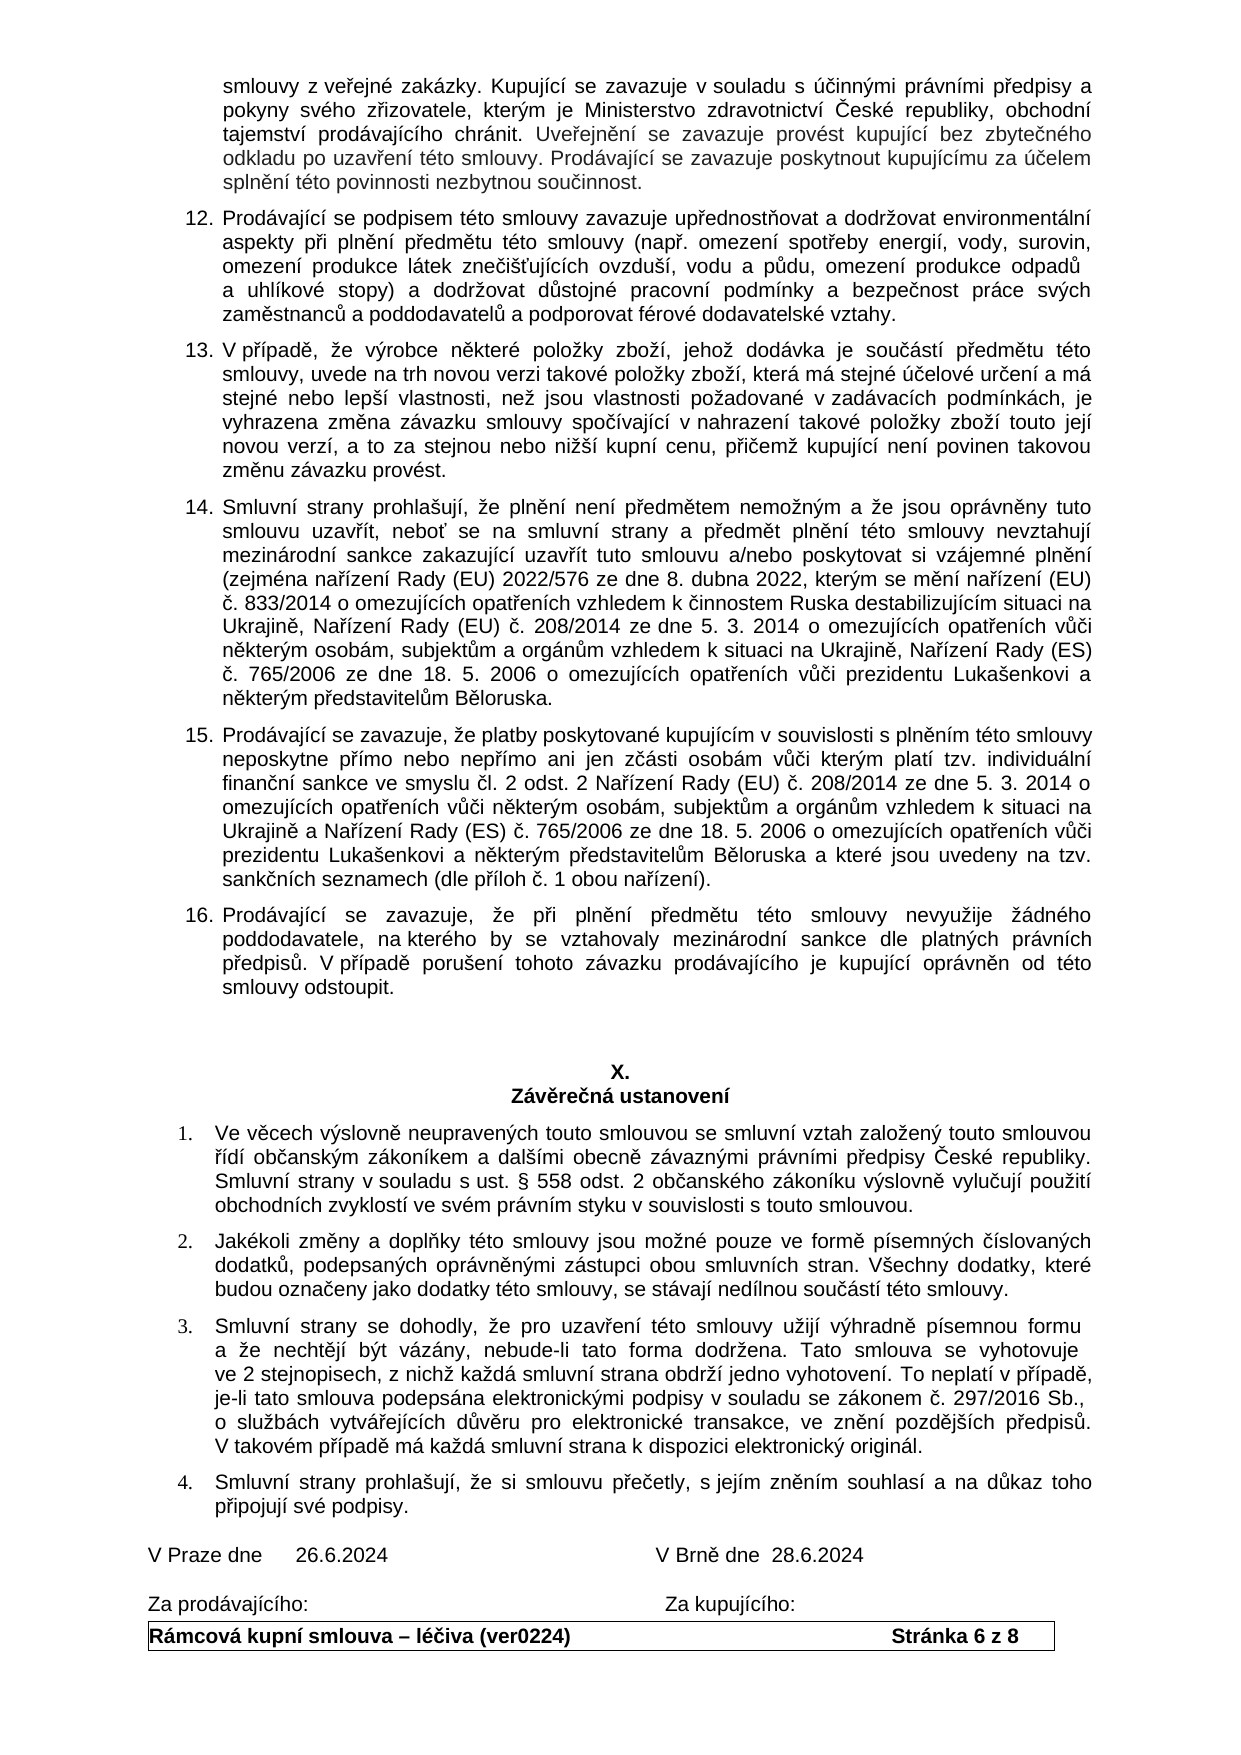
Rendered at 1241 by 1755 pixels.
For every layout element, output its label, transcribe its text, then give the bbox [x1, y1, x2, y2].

text Závěrečná ustanovení [148, 1084, 1093, 1108]
list V případě, že výrobce některé položky zboží, jehož dodávka je součástí předmětu této smlouvy, uvede na trh novou verzi takové položky zboží, která má stejné účelové určení a má stejné nebo lepší vlastnosti, než jsou vlastnosti požadované v zadávacích podmínkách, je vyhrazena změna závazku smlouvy spočívající v nahrazení takové položky zboží touto její novou verzí, a to za stejnou nebo nižší kupní cenu, přičemž kupující není povinen takovou změnu závazku provést. [185, 338, 1093, 482]
list Prodávající se podpisem této smlouvy zavazuje upřednostňovat a dodržovat environmentální aspekty při plnění předmětu této smlouvy (např. omezení spotřeby energií, vody, surovin, omezení produkce látek znečišťujících ovzduší, vodu a půdu, omezení produkce odpadů a uhlíkové stopy) a dodržovat důstojné pracovní podmínky a bezpečnost práce svých zaměstnanců a poddodavatelů a podporovat férové dodavatelské vztahy. [185, 206, 1093, 326]
list Smluvní strany prohlašují, že si smlouvu přečetly, s jejím zněním souhlasí a na důkaz toho připojují své podpisy. [177, 1470, 1093, 1518]
text X. [148, 1060, 1093, 1084]
list Jakékoli změny a doplňky této smlouvy jsou možné pouze ve formě písemných číslovaných dodatků, podepsaných oprávněnými zástupci obou smluvních stran. Všechny dodatky, které budou označeny jako dodatky této smlouvy, se stávají nedílnou součástí této smlouvy. [177, 1229, 1093, 1301]
text Za prodávajícího: Za kupujícího: [148, 1592, 1093, 1616]
list Smluvní strany prohlašují, že plnění není předmětem nemožným a že jsou oprávněny tuto smlouvu uzavřít, neboť se na smluvní strany a předmět plnění této smlouvy nevztahují mezinárodní sankce zakazující uzavřít tuto smlouvu a/nebo poskytovat si vzájemné plnění (zejména nařízení Rady (EU) 2022/576 ze dne 8. dubna 2022, kterým se mění nařízení (EU) č. 833/2014 o omezujících opatřeních vzhledem k činnostem Ruska destabilizujícím situaci na Ukrajině, Nařízení Rady (EU) č. 208/2014 ze dne 5. 3. 2014 o omezujících opatřeních vůči některým osobám, subjektům a orgánům vzhledem k situaci na Ukrajině, Nařízení Rady (ES) č. 765/2006 ze dne 18. 5. 2006 o omezujících opatřeních vůči prezidentu Lukašenkovi a některým představitelům Běloruska. [185, 494, 1093, 710]
text V Praze dne 26.6.2024 V Brně dne 28.6.2024 [148, 1543, 1093, 1567]
list Prodávající se zavazuje, že platby poskytované kupujícím v souvislosti s plněním této smlouvy neposkytne přímo nebo nepřímo ani jen zčásti osobám vůči kterým platí tzv. individuální finanční sankce ve smyslu čl. 2 odst. 2 Nařízení Rady (EU) č. 208/2014 ze dne 5. 3. 2014 o omezujících opatřeních vůči některým osobám, subjektům a orgánům vzhledem k situaci na Ukrajině a Nařízení Rady (ES) č. 765/2006 ze dne 18. 5. 2006 o omezujících opatřeních vůči prezidentu Lukašenkovi a některým představitelům Běloruska a které jsou uvedeny na tzv. sankčních seznamech (dle příloh č. 1 obou nařízení). [185, 723, 1093, 890]
list Prodávající se zavazuje, že při plnění předmětu této smlouvy nevyužije žádného poddodavatele, na kterého by se vztahovaly mezinárodní sankce dle platných právních předpisů. V případě porušení tohoto závazku prodávajícího je kupující oprávněn od této smlouvy odstoupit. [185, 903, 1093, 999]
list smlouvy z veřejné zakázky. Kupující se zavazuje v souladu s účinnými právními předpisy a pokyny svého zřizovatele, kterým je Ministerstvo zdravotnictví České republiky, obchodní tajemství prodávajícího chránit. Uveřejnění se zavazuje provést kupující bez zbytečného odkladu po uzavření této smlouvy. Prodávající se zavazuje poskytnout kupujícímu za účelem splnění této povinnosti nezbytnou součinnost. [185, 74, 1093, 193]
list Ve věcech výslovně neupravených touto smlouvou se smluvní vztah založený touto smlouvou řídí občanským zákoníkem a dalšími obecně závaznými právními předpisy České republiky. Smluvní strany v souladu s ust. § 558 odst. 2 občanského zákoníku výslovně vylučují použití obchodních zvyklostí ve svém právním styku v souvislosti s touto smlouvou. [177, 1121, 1093, 1217]
list Smluvní strany se dohodly, že pro uzavření této smlouvy užijí výhradně písemnou formu a že nechtějí být vázány, nebude-li tato forma dodržena. Tato smlouva se vyhotovuje ve 2 stejnopisech, z nichž každá smluvní strana obdrží jedno vyhotovení. To neplatí v případě, je-li tato smlouva podepsána elektronickými podpisy v souladu se zákonem č. 297/2016 Sb., o službách vytvářejících důvěru pro elektronické transakce, ve znění pozdějších předpisů. V takovém případě má každá smluvní strana k dispozici elektronický originál. [177, 1314, 1093, 1458]
